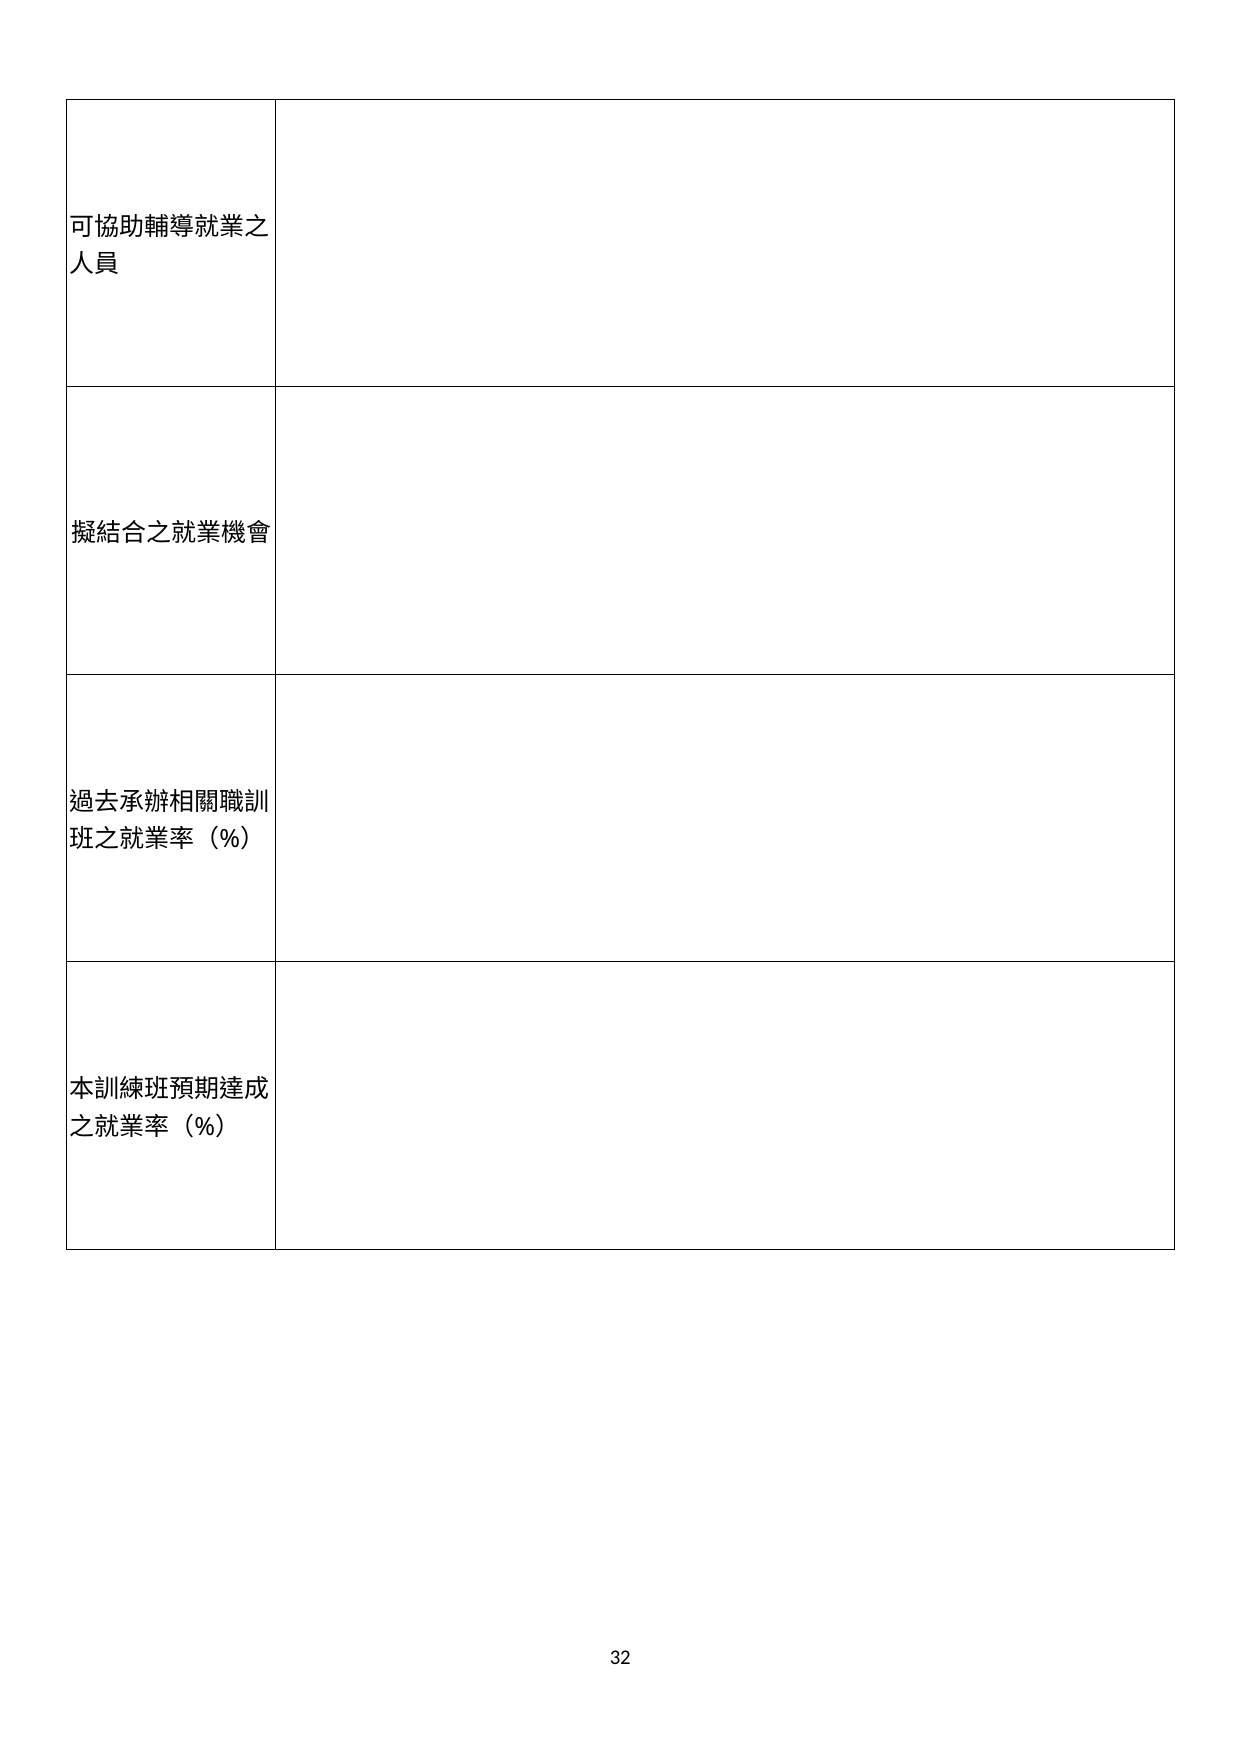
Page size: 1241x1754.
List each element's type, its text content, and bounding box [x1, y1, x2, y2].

table_cell [276, 387, 1174, 674]
table_cell [276, 100, 1174, 386]
table_cell 可協助輔導就業之人員 [67, 100, 275, 386]
table_cell [276, 675, 1174, 961]
table_cell 過去承辦相關職訓班之就業率（%） [67, 675, 275, 961]
table_cell [276, 962, 1174, 1249]
table_cell 擬結合之就業機會 [67, 387, 275, 674]
table_cell 本訓練班預期達成之就業率（%） [67, 962, 275, 1249]
